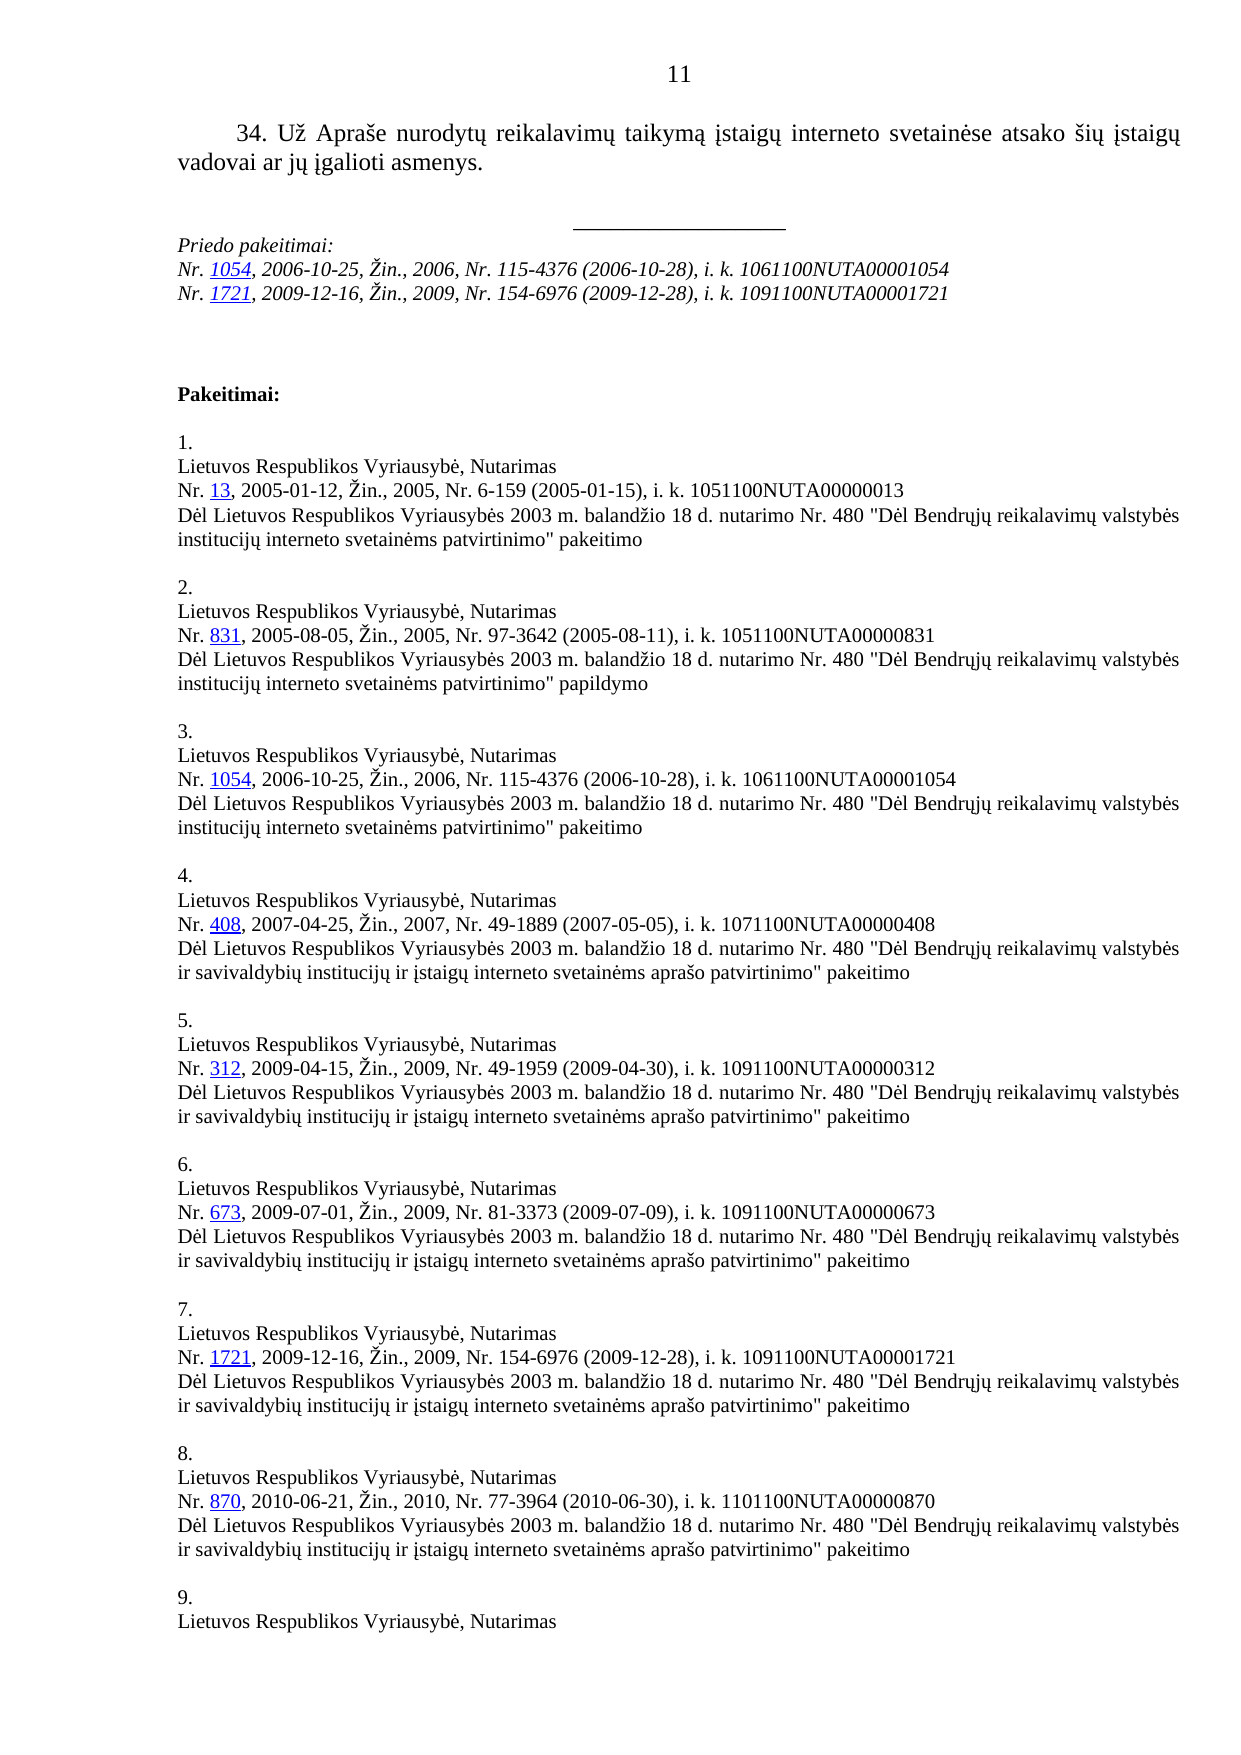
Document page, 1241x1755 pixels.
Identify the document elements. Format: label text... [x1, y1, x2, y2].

text Lietuvos Respublikos Vyriausybė, Nutarimas [177, 454, 1181, 478]
text 4. [177, 863, 1181, 887]
text 34. Už Apraše nurodytų reikalavimų taikymą įstaigų interneto svetainėse atsako šių įstaigų vadovai ar jų įgalioti asmenys. [177, 118, 1181, 176]
text Lietuvos Respublikos Vyriausybė, Nutarimas [177, 743, 1181, 767]
text Dėl Lietuvos Respublikos Vyriausybės 2003 m. balandžio 18 d. nutarimo Nr. 480 "Dėl Bendrųjų reikalavimų valstybės ir savivaldybių institucijų ir įstaigų interneto svetainėms aprašo patvirtinimo" pakeitimo [177, 1224, 1181, 1272]
text Lietuvos Respublikos Vyriausybė, Nutarimas [177, 1321, 1181, 1345]
text Dėl Lietuvos Respublikos Vyriausybės 2003 m. balandžio 18 d. nutarimo Nr. 480 "Dėl Bendrųjų reikalavimų valstybės ir savivaldybių institucijų ir įstaigų interneto svetainėms aprašo patvirtinimo" pakeitimo [177, 1513, 1181, 1561]
text 9. [177, 1585, 1181, 1609]
text Dėl Lietuvos Respublikos Vyriausybės 2003 m. balandžio 18 d. nutarimo Nr. 480 "Dėl Bendrųjų reikalavimų valstybės institucijų interneto svetainėms patvirtinimo" papildymo [177, 647, 1181, 695]
text Nr. 1721, 2009-12-16, Žin., 2009, Nr. 154-6976 (2009-12-28), i. k. 1091100NUTA00001721 [177, 1345, 1181, 1369]
text Dėl Lietuvos Respublikos Vyriausybės 2003 m. balandžio 18 d. nutarimo Nr. 480 "Dėl Bendrųjų reikalavimų valstybės institucijų interneto svetainėms patvirtinimo" pakeitimo [177, 791, 1181, 839]
text Nr. 13, 2005-01-12, Žin., 2005, Nr. 6-159 (2005-01-15), i. k. 1051100NUTA00000013 [177, 478, 1181, 502]
text 6. [177, 1152, 1181, 1176]
text Nr. 312, 2009-04-15, Žin., 2009, Nr. 49-1959 (2009-04-30), i. k. 1091100NUTA00000312 [177, 1056, 1181, 1080]
text Dėl Lietuvos Respublikos Vyriausybės 2003 m. balandžio 18 d. nutarimo Nr. 480 "Dėl Bendrųjų reikalavimų valstybės ir savivaldybių institucijų ir įstaigų interneto svetainėms aprašo patvirtinimo" pakeitimo [177, 1369, 1181, 1417]
text Pakeitimai: [177, 382, 1181, 406]
text 8. [177, 1441, 1181, 1465]
text Dėl Lietuvos Respublikos Vyriausybės 2003 m. balandžio 18 d. nutarimo Nr. 480 "Dėl Bendrųjų reikalavimų valstybės institucijų interneto svetainėms patvirtinimo" pakeitimo [177, 502, 1181, 551]
text 3. [177, 719, 1181, 743]
text Nr. 1054, 2006-10-25, Žin., 2006, Nr. 115-4376 (2006-10-28), i. k. 1061100NUTA00001054 [177, 767, 1181, 791]
text Nr. 408, 2007-04-25, Žin., 2007, Nr. 49-1889 (2007-05-05), i. k. 1071100NUTA00000408 [177, 912, 1181, 936]
text Lietuvos Respublikos Vyriausybė, Nutarimas [177, 1609, 1181, 1633]
text Dėl Lietuvos Respublikos Vyriausybės 2003 m. balandžio 18 d. nutarimo Nr. 480 "Dėl Bendrųjų reikalavimų valstybės ir savivaldybių institucijų ir įstaigų interneto svetainėms aprašo patvirtinimo" pakeitimo [177, 1080, 1181, 1128]
text Nr. 831, 2005-08-05, Žin., 2005, Nr. 97-3642 (2005-08-11), i. k. 1051100NUTA00000831 [177, 623, 1181, 647]
text 2. [177, 575, 1181, 599]
text 1. [177, 430, 1181, 454]
text 5. [177, 1008, 1181, 1032]
text Lietuvos Respublikos Vyriausybė, Nutarimas [177, 1032, 1181, 1056]
text Lietuvos Respublikos Vyriausybė, Nutarimas [177, 887, 1181, 912]
text Nr. 870, 2010-06-21, Žin., 2010, Nr. 77-3964 (2010-06-30), i. k. 1101100NUTA00000870 [177, 1489, 1181, 1513]
text Nr. 1054, 2006-10-25, Žin., 2006, Nr. 115-4376 (2006-10-28), i. k. 1061100NUTA00001054 [177, 257, 1181, 281]
text Lietuvos Respublikos Vyriausybė, Nutarimas [177, 1465, 1181, 1489]
text Dėl Lietuvos Respublikos Vyriausybės 2003 m. balandžio 18 d. nutarimo Nr. 480 "Dėl Bendrųjų reikalavimų valstybės ir savivaldybių institucijų ir įstaigų interneto svetainėms aprašo patvirtinimo" pakeitimo [177, 936, 1181, 984]
text _________________ [177, 204, 1181, 233]
text Lietuvos Respublikos Vyriausybė, Nutarimas [177, 599, 1181, 623]
text Lietuvos Respublikos Vyriausybė, Nutarimas [177, 1176, 1181, 1200]
text Nr. 1721, 2009-12-16, Žin., 2009, Nr. 154-6976 (2009-12-28), i. k. 1091100NUTA00001721 [177, 281, 1181, 305]
text Priedo pakeitimai: [177, 233, 1181, 257]
text 7. [177, 1297, 1181, 1321]
text Nr. 673, 2009-07-01, Žin., 2009, Nr. 81-3373 (2009-07-09), i. k. 1091100NUTA00000673 [177, 1200, 1181, 1224]
